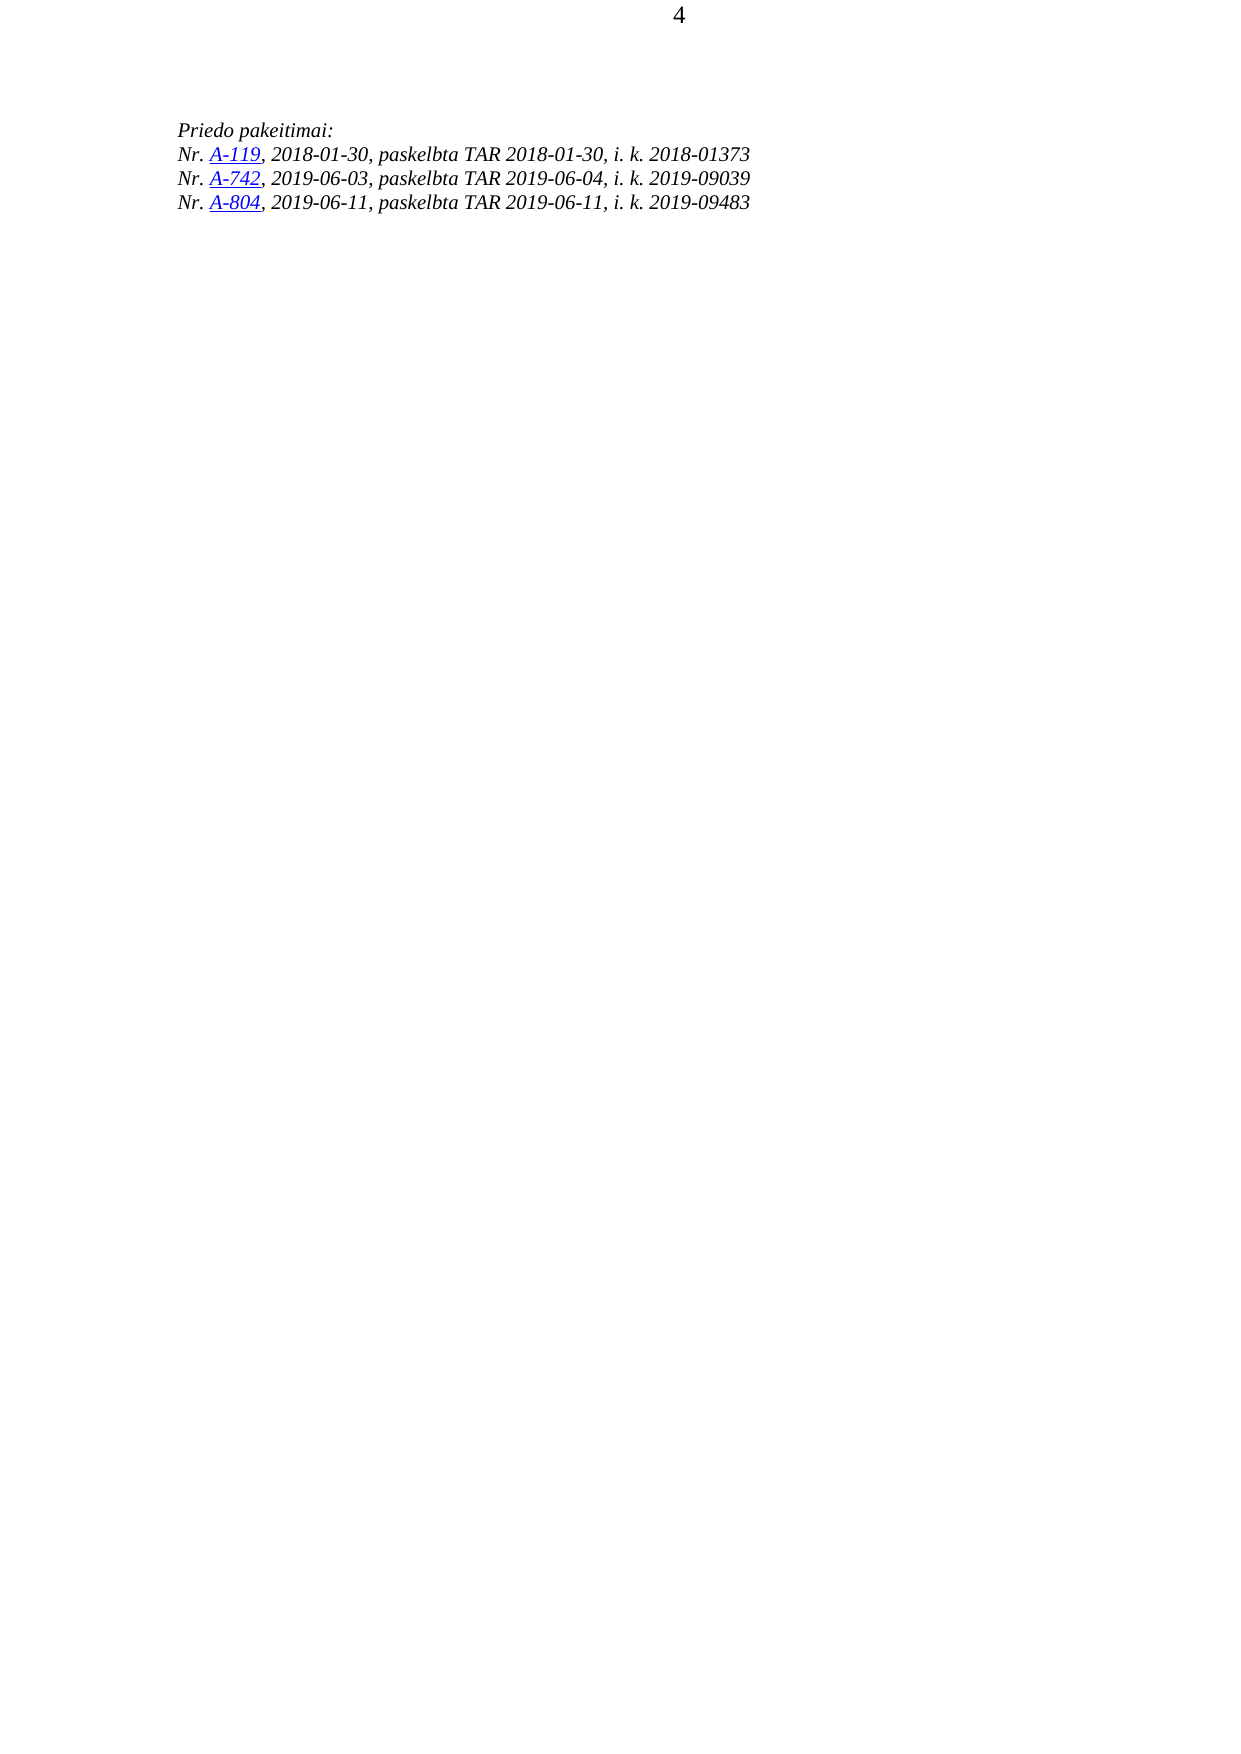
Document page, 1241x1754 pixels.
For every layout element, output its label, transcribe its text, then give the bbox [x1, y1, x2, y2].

text Nr. A-119, 2018-01-30, paskelbta TAR 2018-01-30, i. k. 2018-01373 [177, 142, 1181, 166]
text Nr. A-742, 2019-06-03, paskelbta TAR 2019-06-04, i. k. 2019-09039 [177, 166, 1181, 190]
text Priedo pakeitimai: [177, 118, 1181, 142]
text Nr. A-804, 2019-06-11, paskelbta TAR 2019-06-11, i. k. 2019-09483 [177, 190, 1181, 214]
